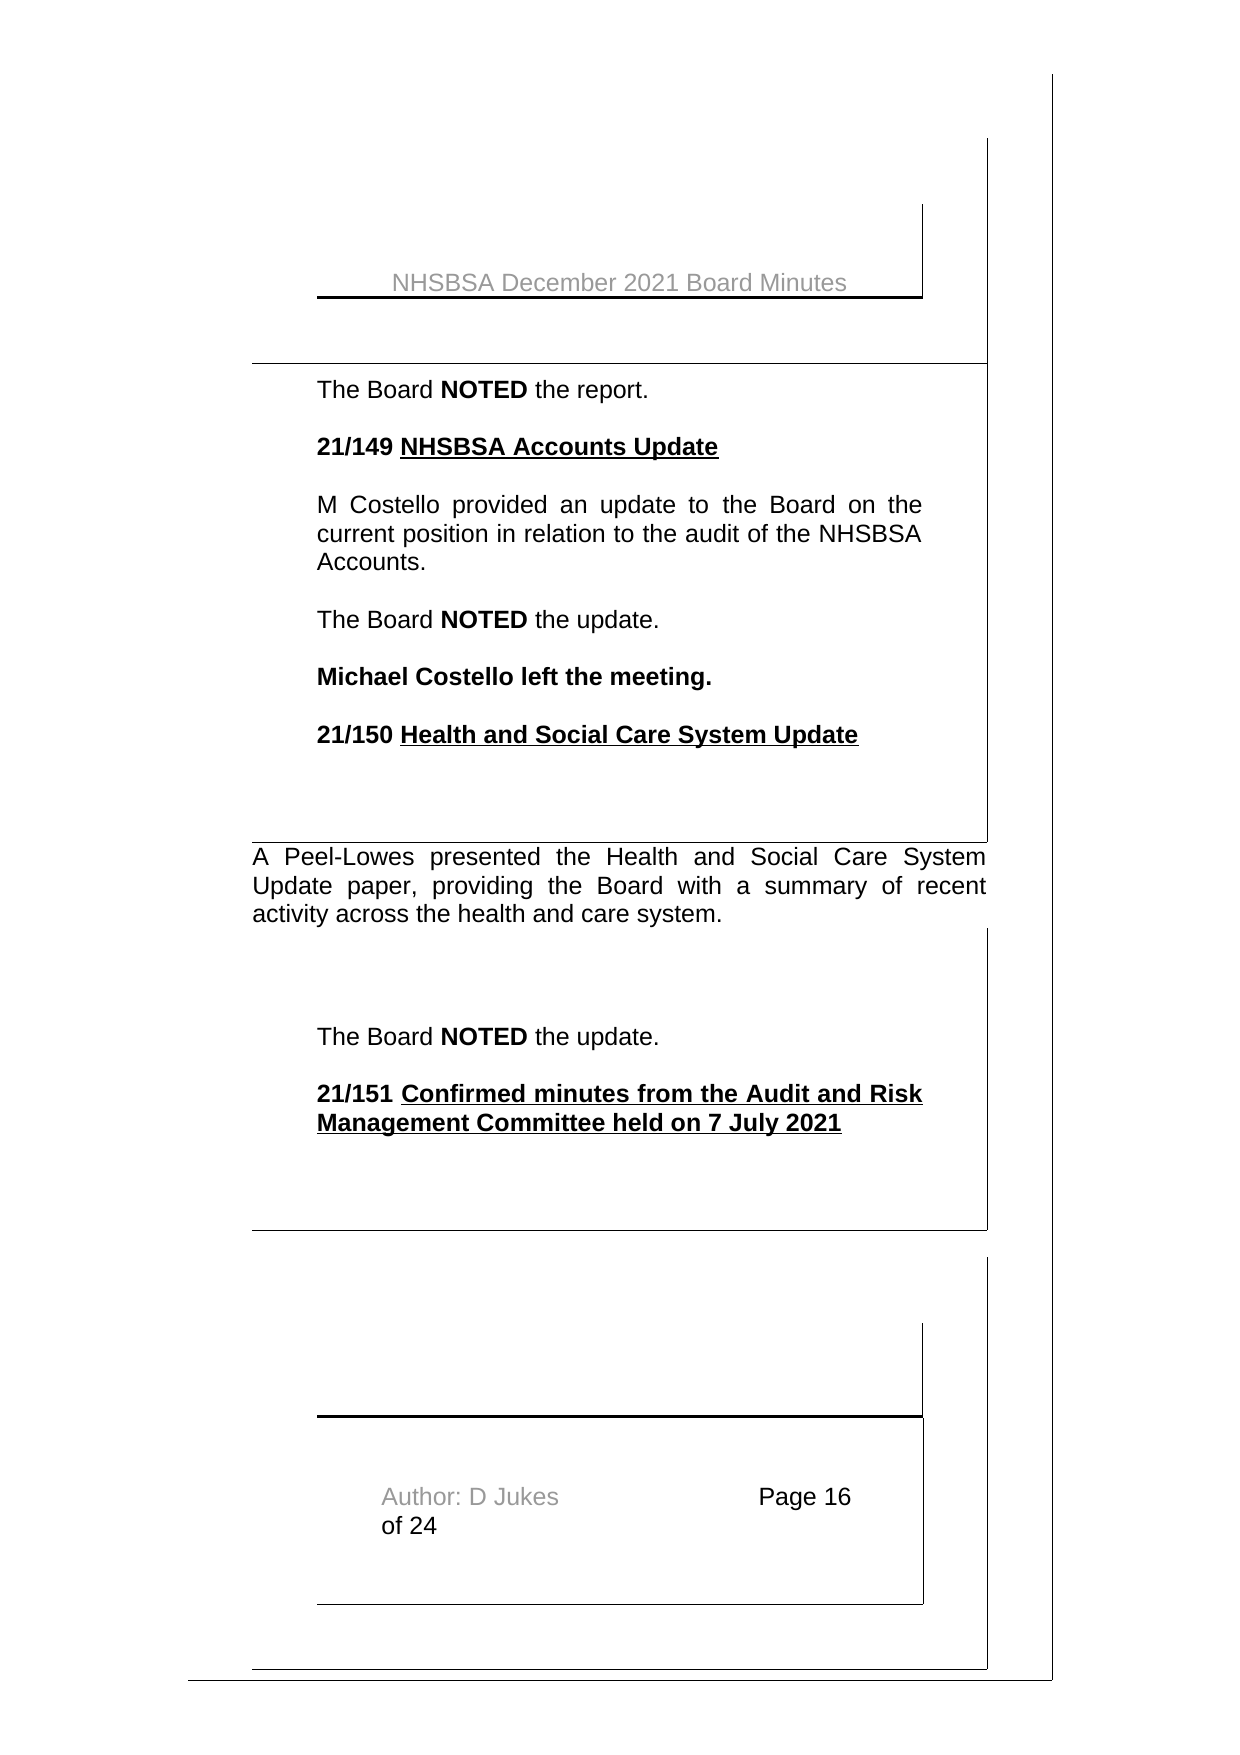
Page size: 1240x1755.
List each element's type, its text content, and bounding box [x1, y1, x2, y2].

text The Board NOTED the report. [252, 310, 987, 403]
text A Peel-Lowes presented the Health and Social Care System Update paper, providing the Board with a summary of recent activity across the health and care system. [252, 842, 987, 928]
text The Board NOTED the update. [252, 1021, 987, 1050]
text 21/149 NHSBSA Accounts Update [252, 432, 987, 461]
text M Costello provided an update to the Board on the current position in relation to the audit of the NHSBSA Accounts. [252, 490, 987, 576]
text 21/150 Health and Social Care System Update [252, 720, 987, 748]
text The Board NOTED the update. [252, 605, 987, 633]
text 21/151 Confirmed minutes from the Audit and Risk Management Committee held on 7 July 2021 [252, 1079, 987, 1136]
text Michael Costello left the meeting. [252, 662, 987, 691]
